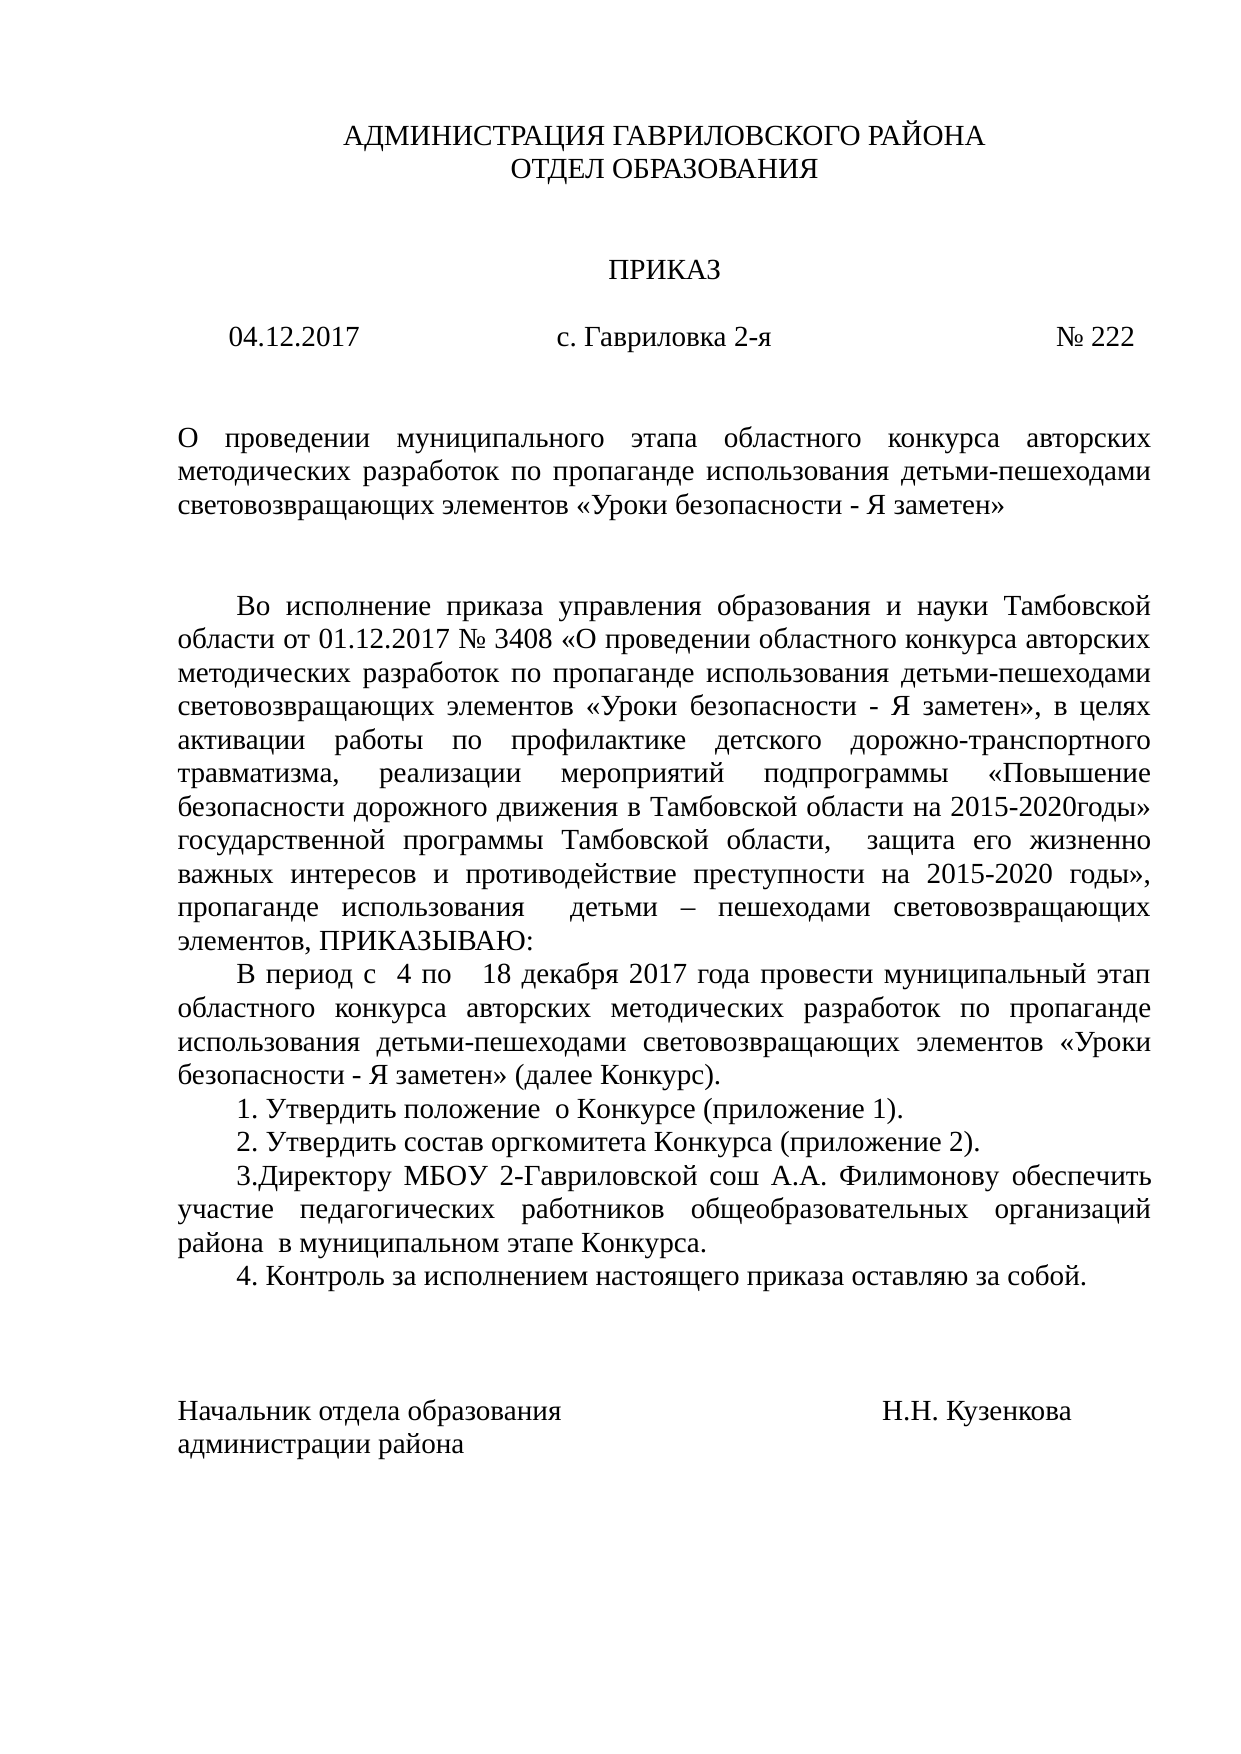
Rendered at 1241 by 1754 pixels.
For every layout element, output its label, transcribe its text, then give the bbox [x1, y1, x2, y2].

text АДМИНИСТРАЦИЯ ГАВРИЛОВСКОГО РАЙОНА [177, 118, 1152, 152]
text администрации района [177, 1426, 1152, 1460]
text Начальник отдела образования Н.Н. Кузенкова [177, 1393, 1152, 1426]
text Во исполнение приказа управления образования и науки Тамбовской области от 01.12.2017 № 3408 «О проведении областного конкурса авторских методических разработок по пропаганде использования детьми-пешеходами световозвращающих элементов «Уроки безопасности - Я заметен», в целях активации работы по профилактике детского дорожно-транспортного травматизма, реализации мероприятий подпрограммы «Повышение безопасности дорожного движения в Тамбовской области на 2015-2020годы» государственной программы Тамбовской области, защита его жизненно важных интересов и противодействие преступности на 2015-2020 годы», пропаганде использования детьми – пешеходами световозвращающих элементов, ПРИКАЗЫВАЮ: [177, 588, 1152, 957]
text О проведении муниципального этапа областного конкурса авторских методических разработок по пропаганде использования детьми-пешеходами световозвращающих элементов «Уроки безопасности - Я заметен» [177, 420, 1152, 521]
text 3.Директору МБОУ 2-Гавриловской сош А.А. Филимонову обеспечить участие педагогических работников общеобразовательных организаций района в муниципальном этапе Конкурса. [177, 1158, 1152, 1258]
text В период с 4 по 18 декабря 2017 года провести муниципальный этап областного конкурса авторских методических разработок по пропаганде использования детьми-пешеходами световозвращающих элементов «Уроки безопасности - Я заметен» (далее Конкурс). [177, 957, 1152, 1091]
text 1. Утвердить положение о Конкурсе (приложение 1). [177, 1091, 1152, 1124]
text 4. Контроль за исполнением настоящего приказа оставляю за собой. [177, 1258, 1152, 1292]
text 04.12.2017 с. Гавриловка 2-я № 222 [177, 319, 1152, 353]
text ОТДЕЛ ОБРАЗОВАНИЯ [177, 152, 1152, 185]
text ПРИКАЗ [177, 252, 1152, 286]
text 2. Утвердить состав оргкомитета Конкурса (приложение 2). [177, 1124, 1152, 1158]
